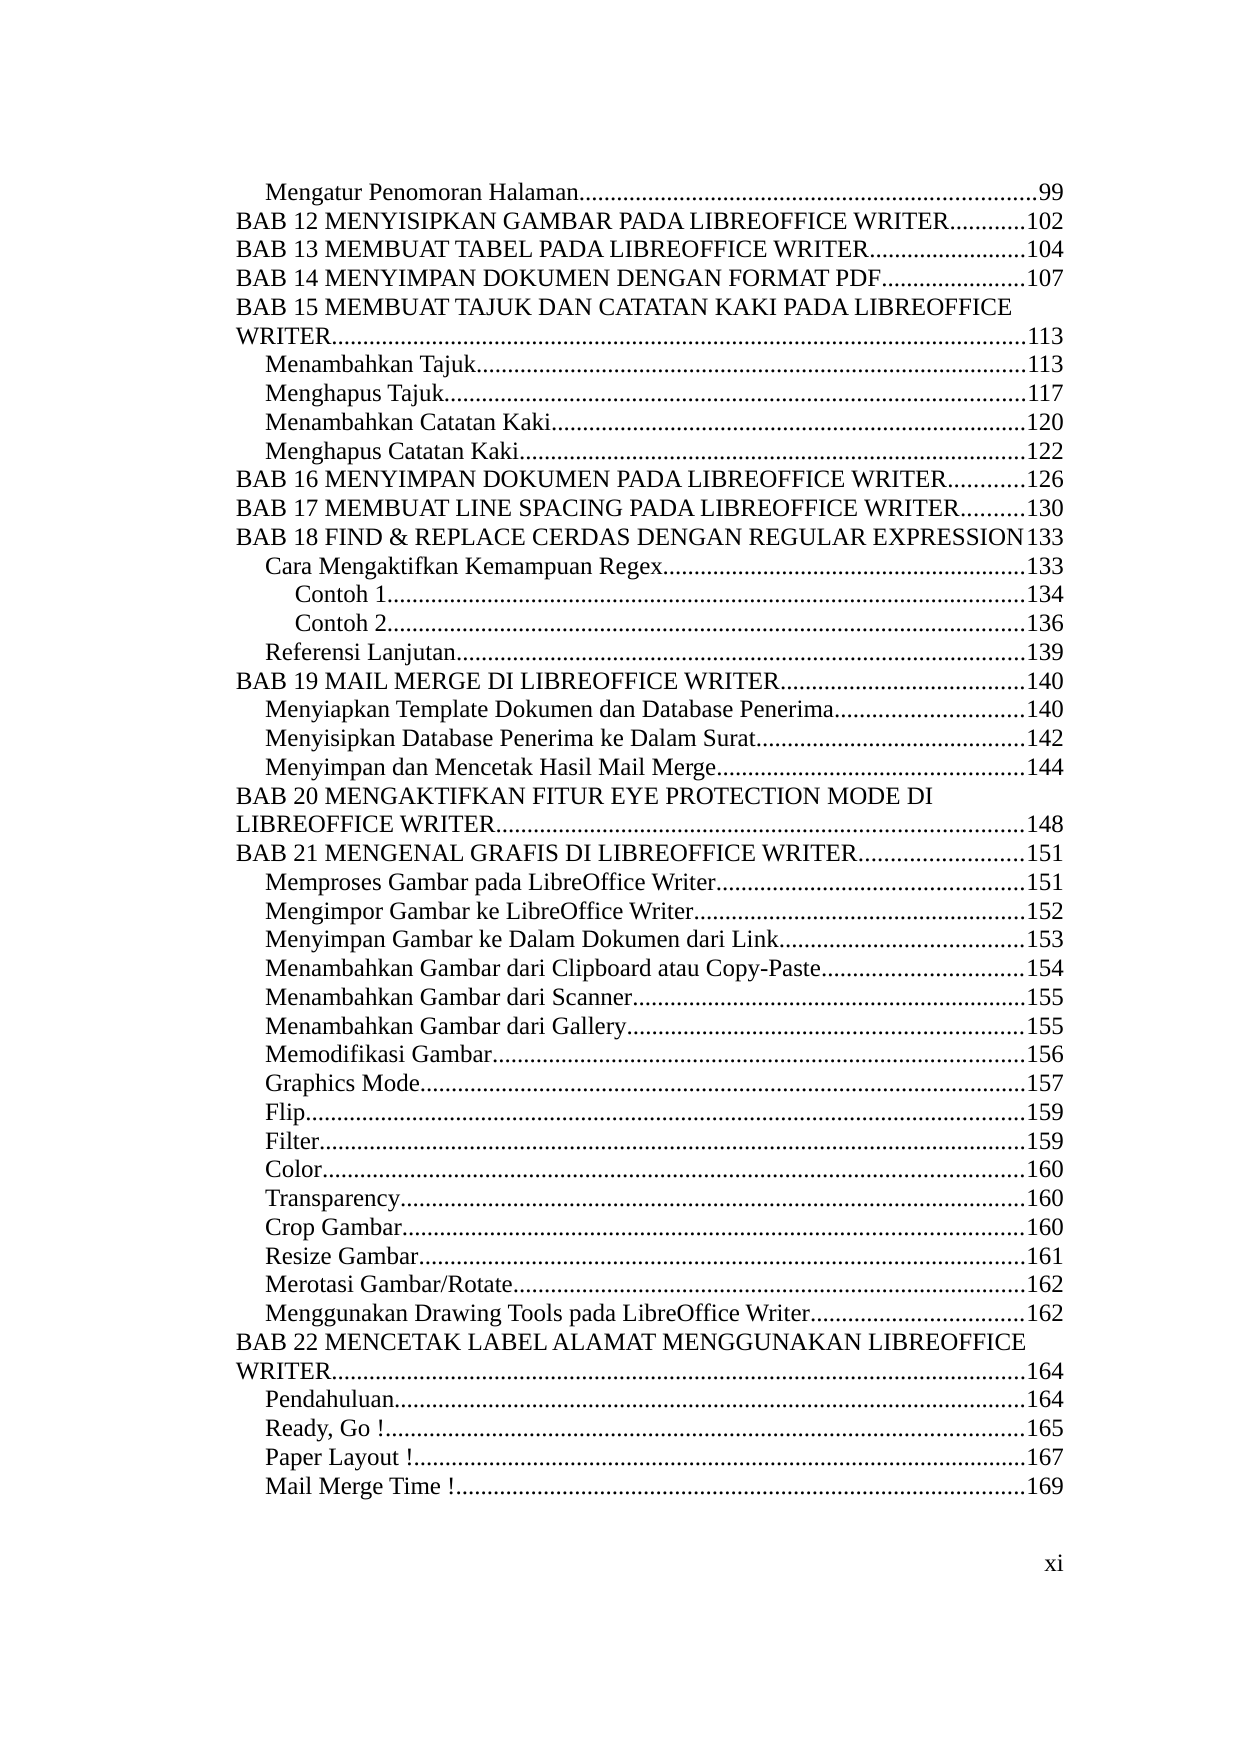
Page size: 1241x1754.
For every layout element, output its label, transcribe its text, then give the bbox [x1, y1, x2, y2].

text Merotasi Gambar/Rotate 162 [265, 1269, 1063, 1298]
text Menyiapkan Template Dokumen dan Database Penerima 140 [265, 694, 1063, 723]
text Contoh 1 134 [294, 579, 1063, 608]
text Menambahkan Gambar dari Clipboard atau Copy-Paste 154 [265, 953, 1063, 982]
text Mengatur Penomoran Halaman 99 [265, 177, 1063, 206]
text Menyimpan Gambar ke Dalam Dokumen dari Link 153 [265, 924, 1063, 953]
text BAB 19 MAIL MERGE DI LIBREOFFICE WRITER 140 [236, 666, 1063, 694]
text BAB 12 MENYISIPKAN GAMBAR PADA LIBREOFFICE WRITER 102 [236, 206, 1063, 234]
text BAB 17 MEMBUAT LINE SPACING PADA LIBREOFFICE WRITER 130 [236, 493, 1063, 522]
text Mail Merge Time ! 169 [265, 1471, 1063, 1499]
text Menambahkan Catatan Kaki 120 [265, 407, 1063, 436]
text Paper Layout ! 167 [265, 1442, 1063, 1471]
text Menggunakan Drawing Tools pada LibreOffice Writer 162 [265, 1298, 1063, 1327]
text Graphics Mode 157 [265, 1068, 1063, 1097]
text Resize Gambar 161 [265, 1241, 1063, 1269]
text Ready, Go ! 165 [265, 1413, 1063, 1442]
text Memproses Gambar pada LibreOffice Writer 151 [265, 867, 1063, 896]
text BAB 18 FIND & REPLACE CERDAS DENGAN REGULAR EXPRESSION 133 [236, 522, 1063, 551]
text BAB 13 MEMBUAT TABEL PADA LIBREOFFICE WRITER 104 [236, 234, 1063, 263]
text BAB 20 MENGAKTIFKAN FITUR EYE PROTECTION MODE DI LIBREOFFICE WRITER 148 [236, 781, 1063, 838]
text Menyisipkan Database Penerima ke Dalam Surat 142 [265, 723, 1063, 752]
text Cara Mengaktifkan Kemampuan Regex 133 [265, 551, 1063, 579]
text BAB 15 MEMBUAT TAJUK DAN CATATAN KAKI PADA LIBREOFFICE WRITER 113 [236, 292, 1063, 349]
text Pendahuluan 164 [265, 1384, 1063, 1413]
text Transparency 160 [265, 1183, 1063, 1212]
text Color 160 [265, 1154, 1063, 1183]
text BAB 16 MENYIMPAN DOKUMEN PADA LIBREOFFICE WRITER 126 [236, 464, 1063, 493]
text Menghapus Tajuk 117 [265, 378, 1063, 407]
text Crop Gambar 160 [265, 1212, 1063, 1241]
text Menambahkan Gambar dari Scanner 155 [265, 982, 1063, 1011]
text Filter 159 [265, 1126, 1063, 1154]
text Menghapus Catatan Kaki 122 [265, 436, 1063, 464]
text BAB 22 MENCETAK LABEL ALAMAT MENGGUNAKAN LIBREOFFICE WRITER 164 [236, 1327, 1063, 1384]
text Menyimpan dan Mencetak Hasil Mail Merge 144 [265, 752, 1063, 781]
text Mengimpor Gambar ke LibreOffice Writer 152 [265, 896, 1063, 924]
text Menambahkan Gambar dari Gallery 155 [265, 1011, 1063, 1039]
text Menambahkan Tajuk 113 [265, 349, 1063, 378]
text Referensi Lanjutan 139 [265, 637, 1063, 666]
text Contoh 2 136 [294, 608, 1063, 637]
text Memodifikasi Gambar 156 [265, 1039, 1063, 1068]
text BAB 14 MENYIMPAN DOKUMEN DENGAN FORMAT PDF 107 [236, 263, 1063, 292]
text Flip 159 [265, 1097, 1063, 1126]
text BAB 21 MENGENAL GRAFIS DI LIBREOFFICE WRITER 151 [236, 838, 1063, 867]
